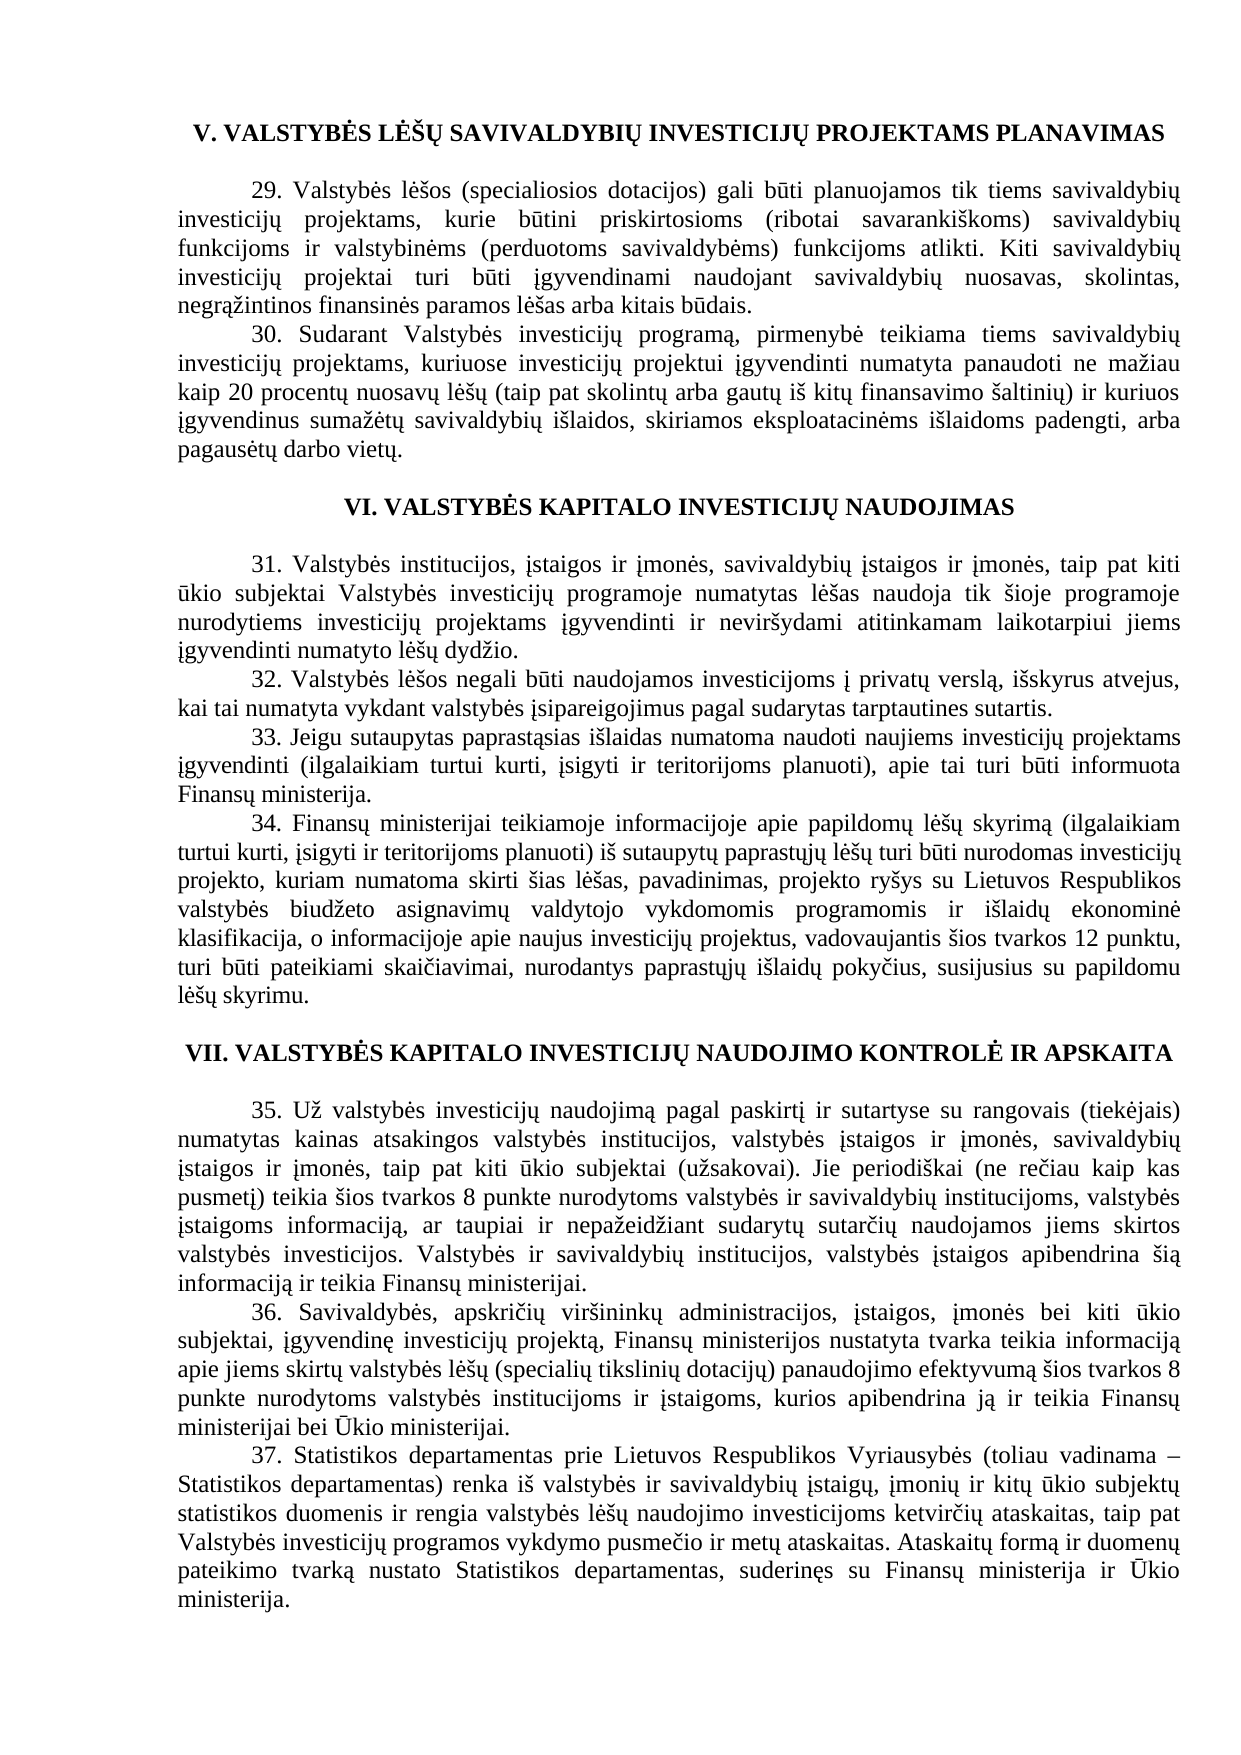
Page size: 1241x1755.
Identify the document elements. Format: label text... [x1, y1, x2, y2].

text 34. Finansų ministerijai teikiamoje informacijoje apie papildomų lėšų skyrimą (ilgalaikiam turtui kurti, įsigyti ir teritorijoms planuoti) iš sutaupytų paprastųjų lėšų turi būti nurodomas investicijų projekto, kuriam numatoma skirti šias lėšas, pavadinimas, projekto ryšys su Lietuvos Respublikos valstybės biudžeto asignavimų valdytojo vykdomomis programomis ir išlaidų ekonominė klasifikacija, o informacijoje apie naujus investicijų projektus, vadovaujantis šios tvarkos 12 punktu, turi būti pateikiami skaičiavimai, nurodantys paprastųjų išlaidų pokyčius, susijusius su papildomu lėšų skyrimu. [177, 808, 1181, 1009]
text V. VALSTYBĖS LĖŠŲ SAVIVALDYBIŲ INVESTICIJŲ PROJEKTAMS PLANAVIMAS [177, 118, 1181, 147]
text VII. VALSTYBĖS KAPITALO INVESTICIJŲ NAUDOJIMO KONTROLĖ IR APSKAITA [177, 1038, 1181, 1067]
text 35. Už valstybės investicijų naudojimą pagal paskirtį ir sutartyse su rangovais (tiekėjais) numatytas kainas atsakingos valstybės institucijos, valstybės įstaigos ir įmonės, savivaldybių įstaigos ir įmonės, taip pat kiti ūkio subjektai (užsakovai). Jie periodiškai (ne rečiau kaip kas pusmetį) teikia šios tvarkos 8 punkte nurodytoms valstybės ir savivaldybių institucijoms, valstybės įstaigoms informaciją, ar taupiai ir nepažeidžiant sudarytų sutarčių naudojamos jiems skirtos valstybės investicijos. Valstybės ir savivaldybių institucijos, valstybės įstaigos apibendrina šią informaciją ir teikia Finansų ministerijai. [177, 1096, 1181, 1297]
text 29. Valstybės lėšos (specialiosios dotacijos) gali būti planuojamos tik tiems savivaldybių investicijų projektams, kurie būtini priskirtosioms (ribotai savarankiškoms) savivaldybių funkcijoms ir valstybinėms (perduotoms savivaldybėms) funkcijoms atlikti. Kiti savivaldybių investicijų projektai turi būti įgyvendinami naudojant savivaldybių nuosavas, skolintas, negrąžintinos finansinės paramos lėšas arba kitais būdais. [177, 176, 1181, 319]
text 37. Statistikos departamentas prie Lietuvos Respublikos Vyriausybės (toliau vadinama – Statistikos departamentas) renka iš valstybės ir savivaldybių įstaigų, įmonių ir kitų ūkio subjektų statistikos duomenis ir rengia valstybės lėšų naudojimo investicijoms ketvirčių ataskaitas, taip pat Valstybės investicijų programos vykdymo pusmečio ir metų ataskaitas. Ataskaitų formą ir duomenų pateikimo tvarką nustato Statistikos departamentas, suderinęs su Finansų ministerija ir Ūkio ministerija. [177, 1441, 1181, 1613]
text 36. Savivaldybės, apskričių viršininkų administracijos, įstaigos, įmonės bei kiti ūkio subjektai, įgyvendinę investicijų projektą, Finansų ministerijos nustatyta tvarka teikia informaciją apie jiems skirtų valstybės lėšų (specialių tikslinių dotacijų) panaudojimo efektyvumą šios tvarkos 8 punkte nurodytoms valstybės institucijoms ir įstaigoms, kurios apibendrina ją ir teikia Finansų ministerijai bei Ūkio ministerijai. [177, 1297, 1181, 1441]
text 31. Valstybės institucijos, įstaigos ir įmonės, savivaldybių įstaigos ir įmonės, taip pat kiti ūkio subjektai Valstybės investicijų programoje numatytas lėšas naudoja tik šioje programoje nurodytiems investicijų projektams įgyvendinti ir neviršydami atitinkamam laikotarpiui jiems įgyvendinti numatyto lėšų dydžio. [177, 549, 1181, 664]
text 30. Sudarant Valstybės investicijų programą, pirmenybė teikiama tiems savivaldybių investicijų projektams, kuriuose investicijų projektui įgyvendinti numatyta panaudoti ne mažiau kaip 20 procentų nuosavų lėšų (taip pat skolintų arba gautų iš kitų finansavimo šaltinių) ir kuriuos įgyvendinus sumažėtų savivaldybių išlaidos, skiriamos eksploatacinėms išlaidoms padengti, arba pagausėtų darbo vietų. [177, 319, 1181, 463]
text VI. VALSTYBĖS KAPITALO INVESTICIJŲ NAUDOJIMAS [177, 492, 1181, 521]
text 32. Valstybės lėšos negali būti naudojamos investicijoms į privatų verslą, išskyrus atvejus, kai tai numatyta vykdant valstybės įsipareigojimus pagal sudarytas tarptautines sutartis. [177, 664, 1181, 722]
text 33. Jeigu sutaupytas paprastąsias išlaidas numatoma naudoti naujiems investicijų projektams įgyvendinti (ilgalaikiam turtui kurti, įsigyti ir teritorijoms planuoti), apie tai turi būti informuota Finansų ministerija. [177, 722, 1181, 808]
